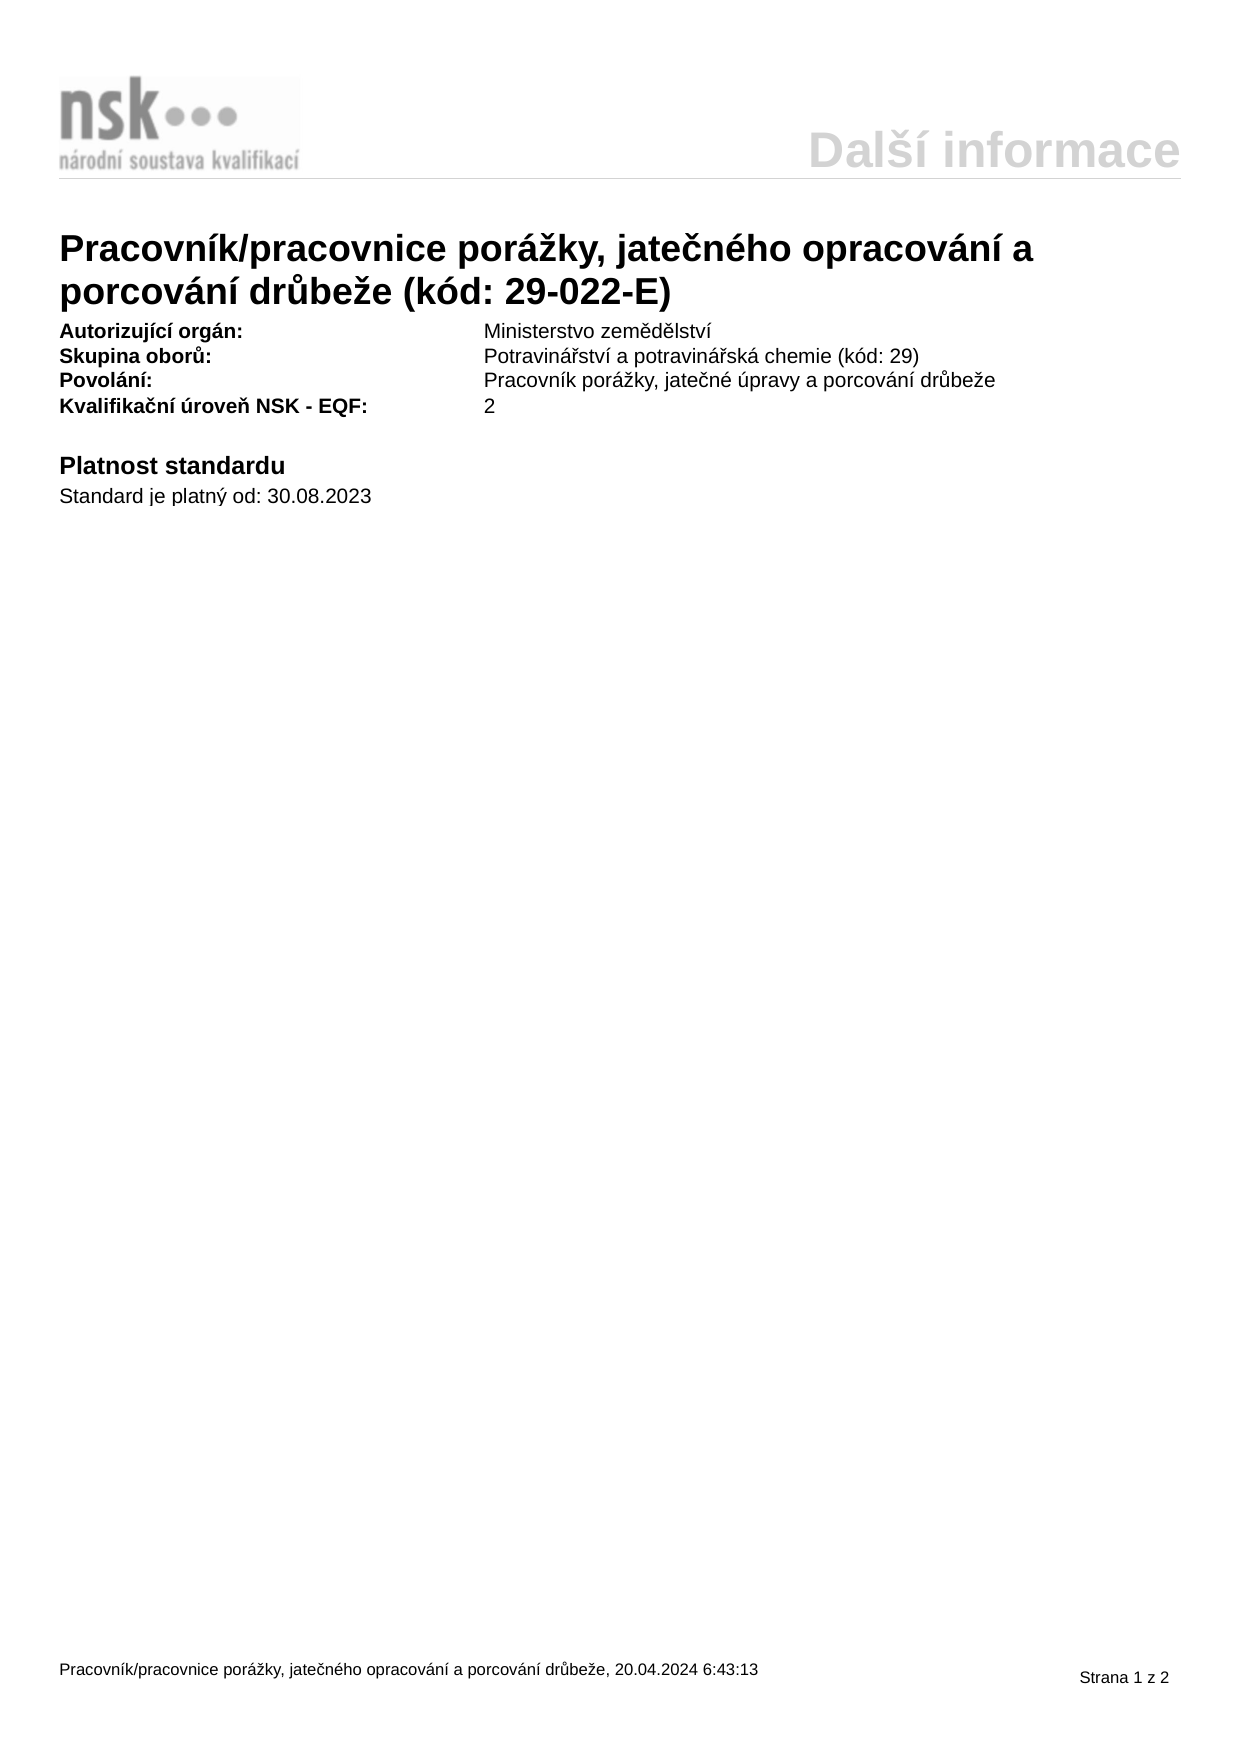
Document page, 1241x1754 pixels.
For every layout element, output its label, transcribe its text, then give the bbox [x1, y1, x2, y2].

table_cell [626, 1384, 862, 1659]
table_cell [620, 806, 626, 1106]
table_cell Strana 1 z 2 [862, 1660, 1169, 1696]
table_cell [59, 1384, 483, 1659]
table_cell [862, 1106, 1169, 1383]
table_cell [1169, 806, 1181, 1106]
table_cell [620, 1384, 626, 1659]
table_cell [620, 418, 626, 447]
table_header [621, 59, 626, 172]
table_cell [59, 179, 1181, 196]
table_cell [626, 806, 862, 1106]
table_cell Autorizující orgán: [59, 319, 483, 343]
table_cell [862, 1384, 1169, 1659]
table_cell Platnost standardu [59, 448, 1181, 483]
table_cell [862, 506, 1169, 806]
table_cell [1169, 1660, 1181, 1696]
table_cell [59, 506, 483, 806]
table_cell Povolání: [59, 368, 483, 392]
table_cell [620, 1106, 626, 1383]
table_cell Pracovník porážky, jatečné úpravy a porcování drůbeže [484, 368, 1181, 393]
table_cell [620, 196, 626, 224]
table_cell [862, 313, 1169, 319]
table_cell [484, 1106, 620, 1383]
table_cell [484, 196, 620, 224]
table_cell [59, 418, 483, 447]
table_cell [862, 418, 1169, 447]
table_cell [626, 1106, 862, 1383]
table_cell [620, 506, 626, 806]
table_cell Ministerstvo zemědělství [484, 319, 1181, 344]
table_cell 2 [484, 394, 1181, 417]
table_cell [862, 196, 1169, 224]
table_cell [484, 1384, 620, 1659]
table_cell Kvalifikační úroveň NSK - EQF: [59, 394, 483, 417]
table_cell [626, 418, 862, 447]
table_cell [1169, 1384, 1181, 1659]
table_cell Pracovník/pracovnice porážky, jatečného opracování a porcování drůbeže, 20.04.2024 6:43:13 [59, 1660, 862, 1696]
table_cell [484, 418, 620, 447]
table_cell [59, 806, 483, 1106]
table_header Další informace [626, 59, 1181, 178]
table_cell [626, 196, 862, 224]
table_cell Standard je platný od: 30.08.2023 [59, 484, 1181, 506]
table_cell Skupina oborů: [59, 344, 483, 368]
table_cell [59, 172, 483, 178]
table_cell [484, 806, 620, 1106]
table_cell [484, 172, 620, 178]
table_cell [1169, 313, 1181, 319]
table_cell Potravinářství a potravinářská chemie (kód: 29) [484, 344, 1181, 368]
table_cell [862, 806, 1169, 1106]
table_cell [626, 506, 862, 806]
table_cell [626, 313, 862, 319]
table_cell [59, 313, 483, 319]
table_cell [1169, 506, 1181, 806]
table_cell [59, 196, 483, 224]
table_cell [1169, 418, 1181, 447]
table_cell Pracovník/pracovnice porážky, jatečného opracování a porcování drůbeže (kód: 29-022-E) [59, 224, 1181, 313]
picture [58, 59, 621, 172]
table_cell [484, 506, 620, 806]
table_cell [59, 1106, 483, 1383]
table_cell [1169, 1106, 1181, 1383]
table_cell [484, 313, 620, 319]
table_cell [1169, 196, 1181, 224]
